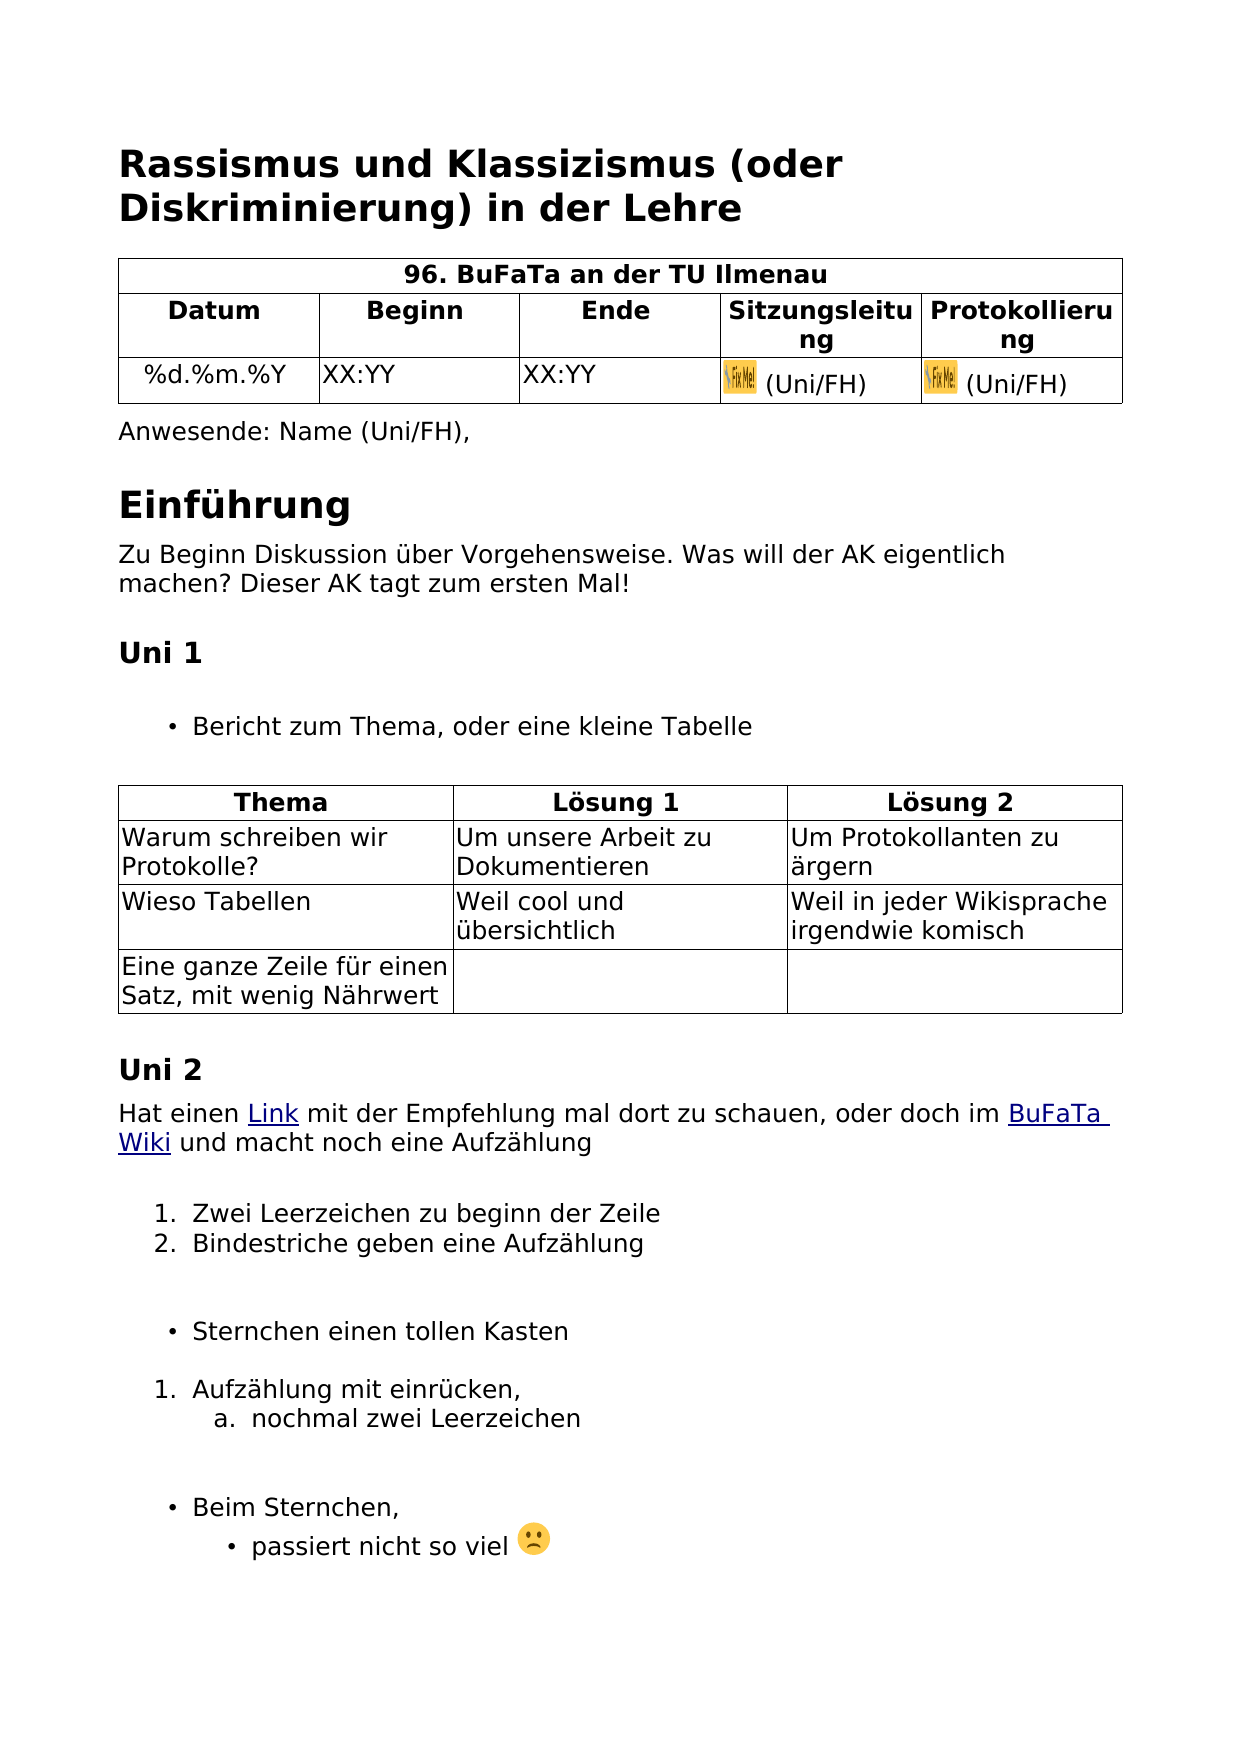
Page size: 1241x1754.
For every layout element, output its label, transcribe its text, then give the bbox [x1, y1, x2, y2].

subtitle Uni 1 [118, 636, 1122, 670]
table_cell Protokollierung [922, 294, 1122, 357]
table_cell Weil in jeder Wikisprache irgendwie komisch [788, 885, 1122, 949]
subtitle Rassismus und Klassizismus (oder Diskriminierung) in der Lehre [118, 143, 1122, 230]
table_cell (Uni/FH) [721, 358, 921, 402]
text Zu Beginn Diskussion über Vorgehensweise. Was will der AK eigentlich machen? Dieser AK tagt zum ersten Mal! [118, 540, 1122, 598]
table_cell Wieso Tabellen [119, 885, 453, 949]
table_cell [788, 950, 1122, 1013]
table_cell Datum [119, 294, 319, 357]
subtitle Einführung [118, 484, 1122, 528]
table_cell Warum schreiben wir Protokolle? [119, 821, 453, 884]
list Beim Sternchen, [177, 1493, 1122, 1522]
table_cell Um Protokollanten zu ärgern [788, 821, 1122, 884]
list Aufzählung mit einrücken, [177, 1376, 1122, 1405]
table_cell [454, 950, 787, 1013]
subtitle Uni 2 [118, 1053, 1122, 1087]
text Anwesende: Name (Uni/FH), [118, 417, 1122, 446]
table_cell (Uni/FH) [922, 358, 1122, 402]
table_header Lösung 2 [788, 786, 1122, 820]
list nochmal zwei Leerzeichen [236, 1405, 1122, 1434]
list Sternchen einen tollen Kasten [177, 1317, 1122, 1346]
table_cell Um unsere Arbeit zu Dokumentieren [454, 821, 787, 884]
table_header Thema [119, 786, 453, 820]
table_cell Ende [520, 294, 720, 357]
table_cell %d.%m.%Y [119, 358, 319, 402]
table_cell XX:YY [320, 358, 519, 402]
list Bindestriche geben eine Aufzählung [177, 1229, 1122, 1258]
table_cell Beginn [320, 294, 519, 357]
table_header Lösung 1 [454, 786, 787, 820]
list Bericht zum Thema, oder eine kleine Tabelle [177, 712, 1122, 770]
table_cell Weil cool und übersichtlich [454, 885, 787, 949]
list passiert nicht so viel [236, 1522, 1122, 1561]
text Hat einen Link mit der Empfehlung mal dort zu schauen, oder doch im BuFaTa Wiki und macht noch eine Aufzählung [118, 1099, 1122, 1158]
table_cell Sitzungsleitung [721, 294, 921, 357]
table_cell Eine ganze Zeile für einen Satz, mit wenig Nährwert [119, 950, 453, 1013]
table_cell XX:YY [520, 358, 720, 402]
table_header 96. BuFaTa an der TU Ilmenau [119, 259, 1122, 293]
list Zwei Leerzeichen zu beginn der Zeile [177, 1199, 1122, 1229]
